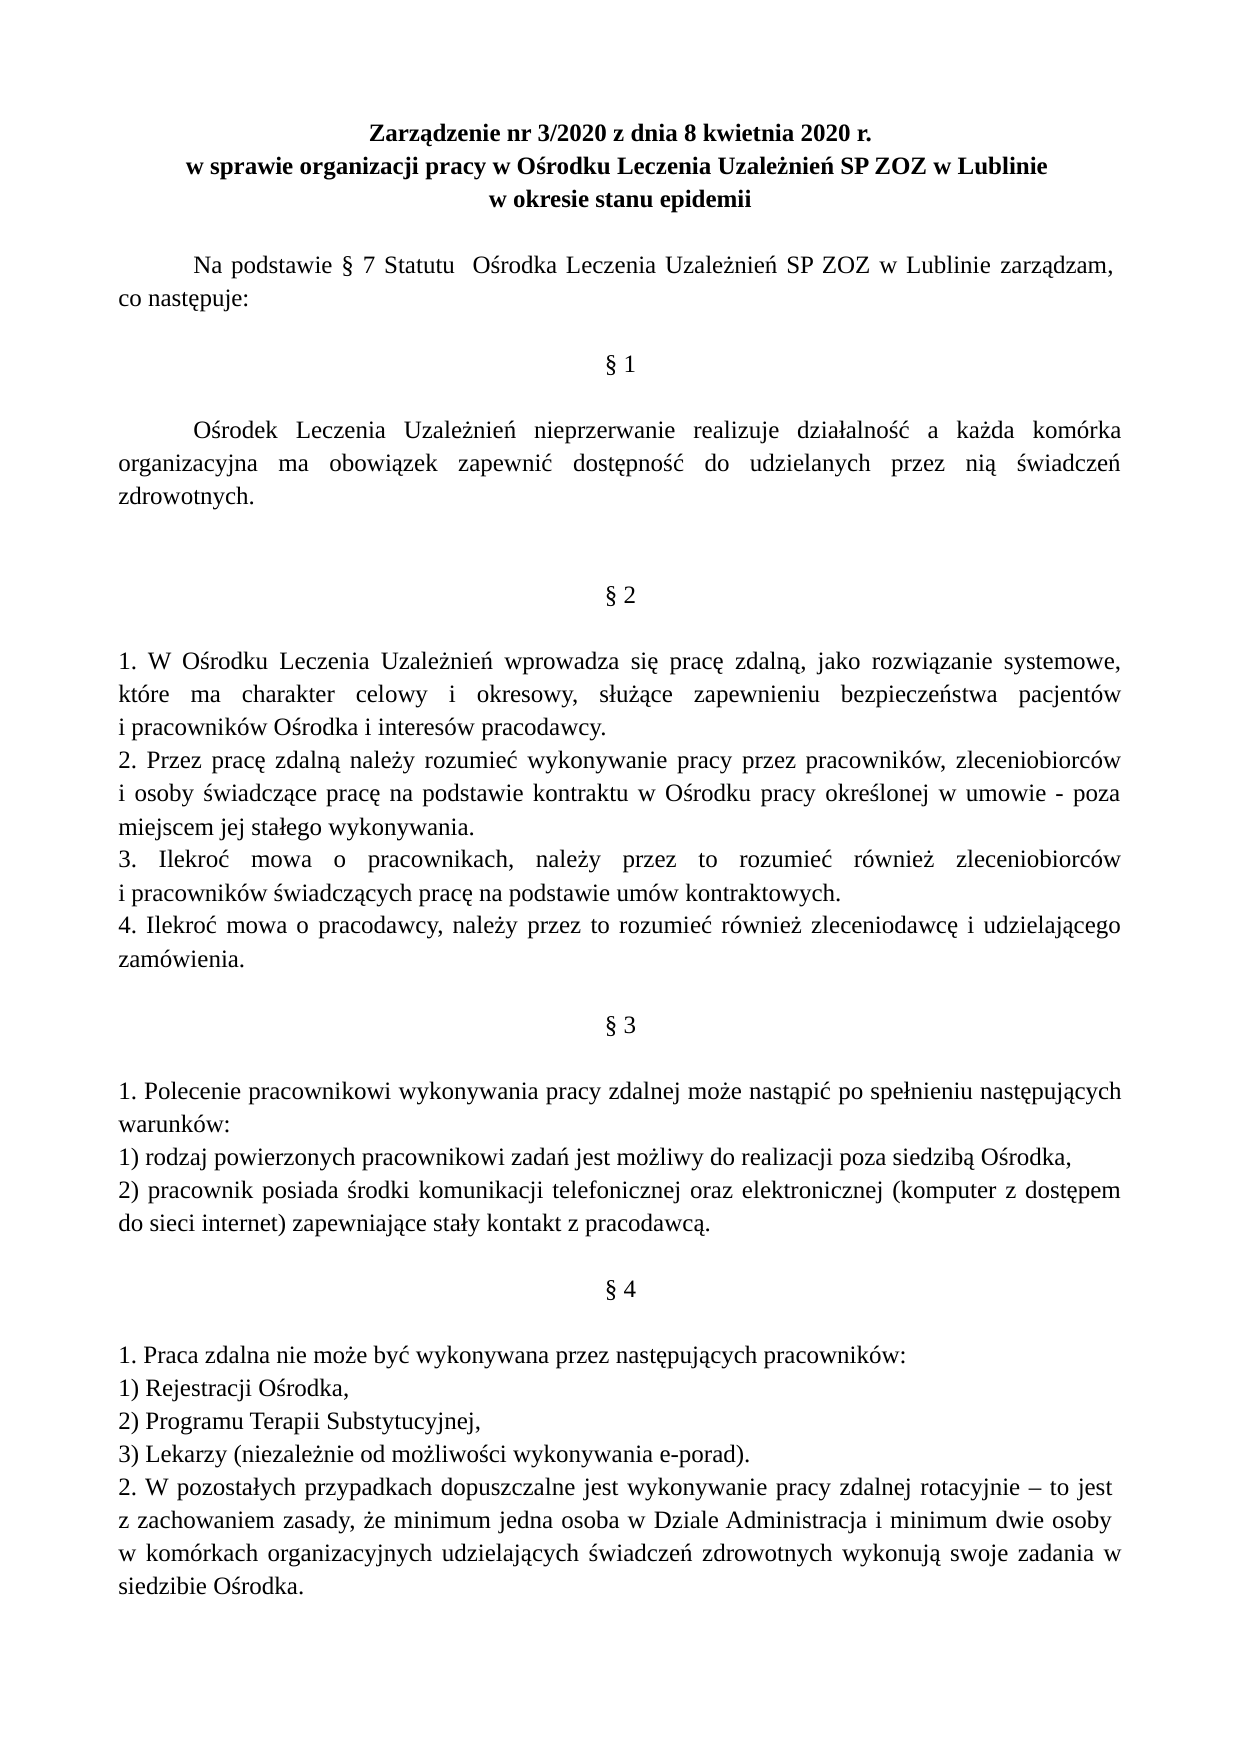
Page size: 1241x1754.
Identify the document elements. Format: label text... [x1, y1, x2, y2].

text 2. Przez pracę zdalną należy rozumieć wykonywanie pracy przez pracowników, zleceniobiorców i osoby świadczące pracę na podstawie kontraktu w Ośrodku pracy określonej w umowie - poza miejscem jej stałego wykonywania. [118, 746, 1122, 840]
text 1. W Ośrodku Leczenia Uzależnień wprowadza się pracę zdalną, jako rozwiązanie systemowe, które ma charakter celowy i okresowy, służące zapewnieniu bezpieczeństwa pacjentów i pracowników Ośrodka i interesów pracodawcy. [118, 646, 1122, 741]
text 1) rodzaj powierzonych pracownikowi zadań jest możliwy do realizacji poza siedzibą Ośrodka, [118, 1142, 1122, 1171]
text Na podstawie § 7 Statutu Ośrodka Leczenia Uzależnień SP ZOZ w Lublinie zarządzam, co następuje: [118, 250, 1122, 312]
text 1. Polecenie pracownikowi wykonywania pracy zdalnej może nastąpić po spełnieniu następujących warunków: [118, 1076, 1122, 1137]
text 3) Lekarzy (niezależnie od możliwości wykonywania e-porad). [118, 1439, 1122, 1468]
text § 3 [118, 1010, 1122, 1038]
text 4. Ilekroć mowa o pracodawcy, należy przez to rozumieć również zleceniodawcę i udzielającego zamówienia. [118, 911, 1122, 972]
text Ośrodek Leczenia Uzależnień nieprzerwanie realizuje działalność a każda komórka organizacyjna ma obowiązek zapewnić dostępność do udzielanych przez nią świadczeń zdrowotnych. [118, 415, 1122, 510]
text § 2 [118, 580, 1122, 609]
text 3. Ilekroć mowa o pracownikach, należy przez to rozumieć również zleceniobiorców i pracowników świadczących pracę na podstawie umów kontraktowych. [118, 844, 1122, 906]
text 2. W pozostałych przypadkach dopuszczalne jest wykonywanie pracy zdalnej rotacyjnie – to jest z zachowaniem zasady, że minimum jedna osoba w Dziale Administracja i minimum dwie osoby w komórkach organizacyjnych udzielających świadczeń zdrowotnych wykonują swoje zadania w siedzibie Ośrodka. [118, 1472, 1122, 1600]
text 2) Programu Terapii Substytucyjnej, [118, 1406, 1122, 1435]
text w sprawie organizacji pracy w Ośrodku Leczenia Uzależnień SP ZOZ w Lublinie [118, 151, 1122, 180]
text Zarządzenie nr 3/2020 z dnia 8 kwietnia 2020 r. [118, 118, 1122, 147]
text 1) Rejestracji Ośrodka, [118, 1373, 1122, 1402]
text 2) pracownik posiada środki komunikacji telefonicznej oraz elektronicznej (komputer z dostępem do sieci internet) zapewniające stały kontakt z pracodawcą. [118, 1175, 1122, 1237]
text § 1 [118, 349, 1122, 378]
text § 4 [118, 1274, 1122, 1303]
text 1. Praca zdalna nie może być wykonywana przez następujących pracowników: [118, 1340, 1122, 1369]
text w okresie stanu epidemii [118, 184, 1122, 213]
